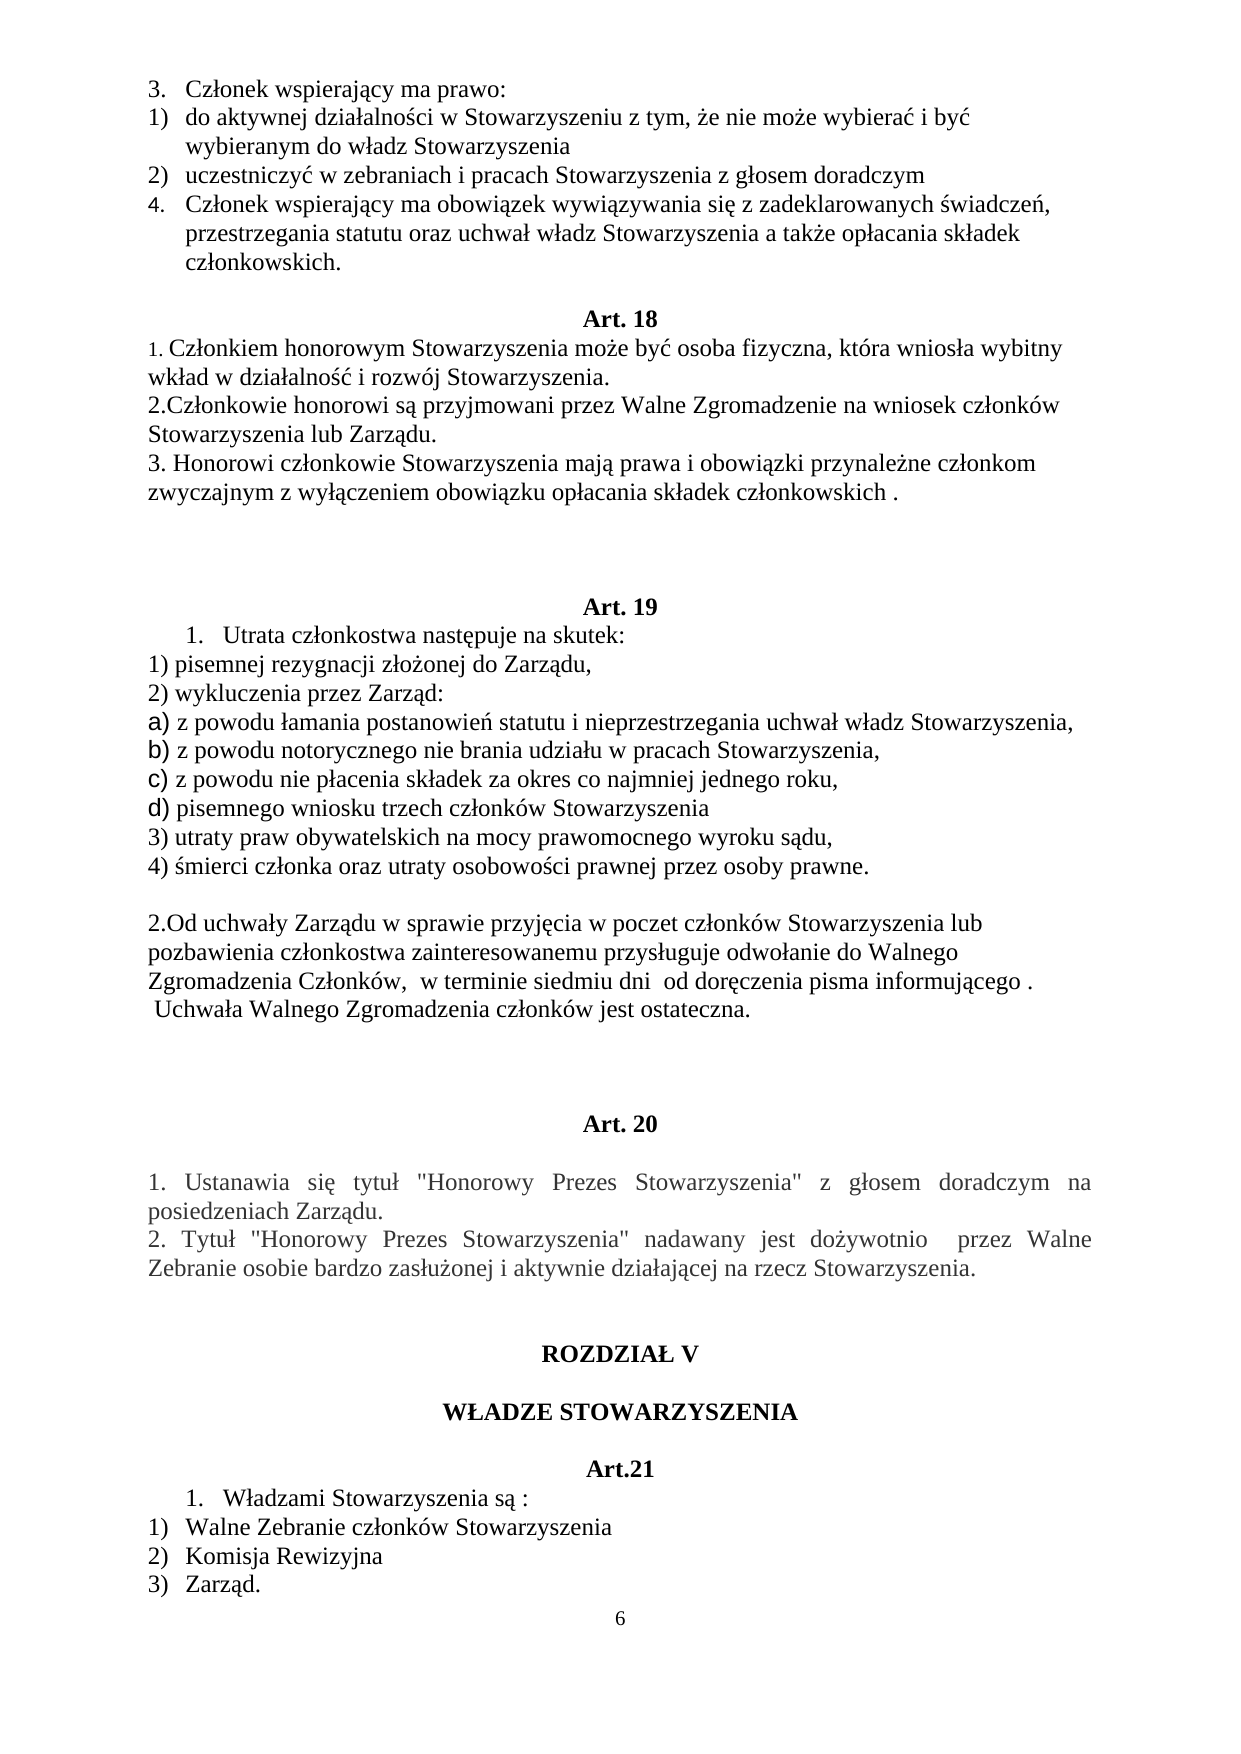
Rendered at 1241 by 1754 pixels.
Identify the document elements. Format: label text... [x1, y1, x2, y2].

text 2.Od uchwały Zarządu w sprawie przyjęcia w poczet członków Stowarzyszenia lub pozbawienia członkostwa zainteresowanemu przysługuje odwołanie do Walnego Zgromadzenia Członków, w terminie siedmiu dni od doręczenia pisma informującego . [148, 908, 1093, 994]
list do aktywnej działalności w Stowarzyszeniu z tym, że nie może wybierać i być wybieranym do władz Stowarzyszenia [148, 102, 1093, 160]
text ROZDZIAŁ V [148, 1339, 1093, 1368]
text Uchwała Walnego Zgromadzenia członków jest ostateczna. [148, 994, 1093, 1023]
list Zarząd. [148, 1569, 1093, 1598]
list uczestniczyć w zebraniach i pracach Stowarzyszenia z głosem doradczym [148, 160, 1093, 189]
text 4) śmierci członka oraz utraty osobowości prawnej przez osoby prawne. [148, 851, 1093, 879]
text Art.21 [148, 1454, 1093, 1483]
text WŁADZE STOWARZYSZENIA [148, 1397, 1093, 1426]
list Członek wspierający ma obowiązek wywiązywania się z zadeklarowanych świadczeń, przestrzegania statutu oraz uchwał władz Stowarzyszenia a także opłacania składek członkowskich. [148, 189, 1093, 275]
text a) z powodu łamania postanowień statutu i nieprzestrzegania uchwał władz Stowarzyszenia, [148, 707, 1093, 735]
text b) z powodu notorycznego nie brania udziału w pracach Stowarzyszenia, [148, 735, 1093, 764]
list Władzami Stowarzyszenia są : [185, 1483, 1093, 1512]
list Utrata członkostwa następuje na skutek: [185, 620, 1093, 649]
text 3) utraty praw obywatelskich na mocy prawomocnego wyroku sądu, [148, 822, 1093, 851]
list Walne Zebranie członków Stowarzyszenia [148, 1512, 1093, 1541]
text 1. Członkiem honorowym Stowarzyszenia może być osoba fizyczna, która wniosła wybitny wkład w działalność i rozwój Stowarzyszenia. [148, 333, 1093, 390]
text c) z powodu nie płacenia składek za okres co najmniej jednego roku, [148, 764, 1093, 793]
list Członek wspierający ma prawo: [148, 74, 1093, 102]
text Art. 19 [148, 592, 1093, 620]
list Komisja Rewizyjna [148, 1541, 1093, 1569]
text Art. 18 [148, 304, 1093, 333]
text 2) wykluczenia przez Zarząd: [148, 678, 1093, 707]
text 1. Ustanawia się tytuł "Honorowy Prezes Stowarzyszenia" z głosem doradczym na posiedzeniach Zarządu. [148, 1167, 1093, 1224]
text 1) pisemnej rezygnacji złożonej do Zarządu, [148, 649, 1093, 678]
text Art. 20 [148, 1109, 1093, 1138]
text 2.Członkowie honorowi są przyjmowani przez Walne Zgromadzenie na wniosek członków Stowarzyszenia lub Zarządu. [148, 390, 1093, 448]
text 3. Honorowi członkowie Stowarzyszenia mają prawa i obowiązki przynależne członkom zwyczajnym z wyłączeniem obowiązku opłacania składek członkowskich . [148, 448, 1093, 505]
text d) pisemnego wniosku trzech członków Stowarzyszenia [148, 793, 1093, 822]
text 2. Tytuł "Honorowy Prezes Stowarzyszenia" nadawany jest dożywotnio przez Walne Zebranie osobie bardzo zasłużonej i aktywnie działającej na rzecz Stowarzyszenia. [148, 1224, 1093, 1282]
